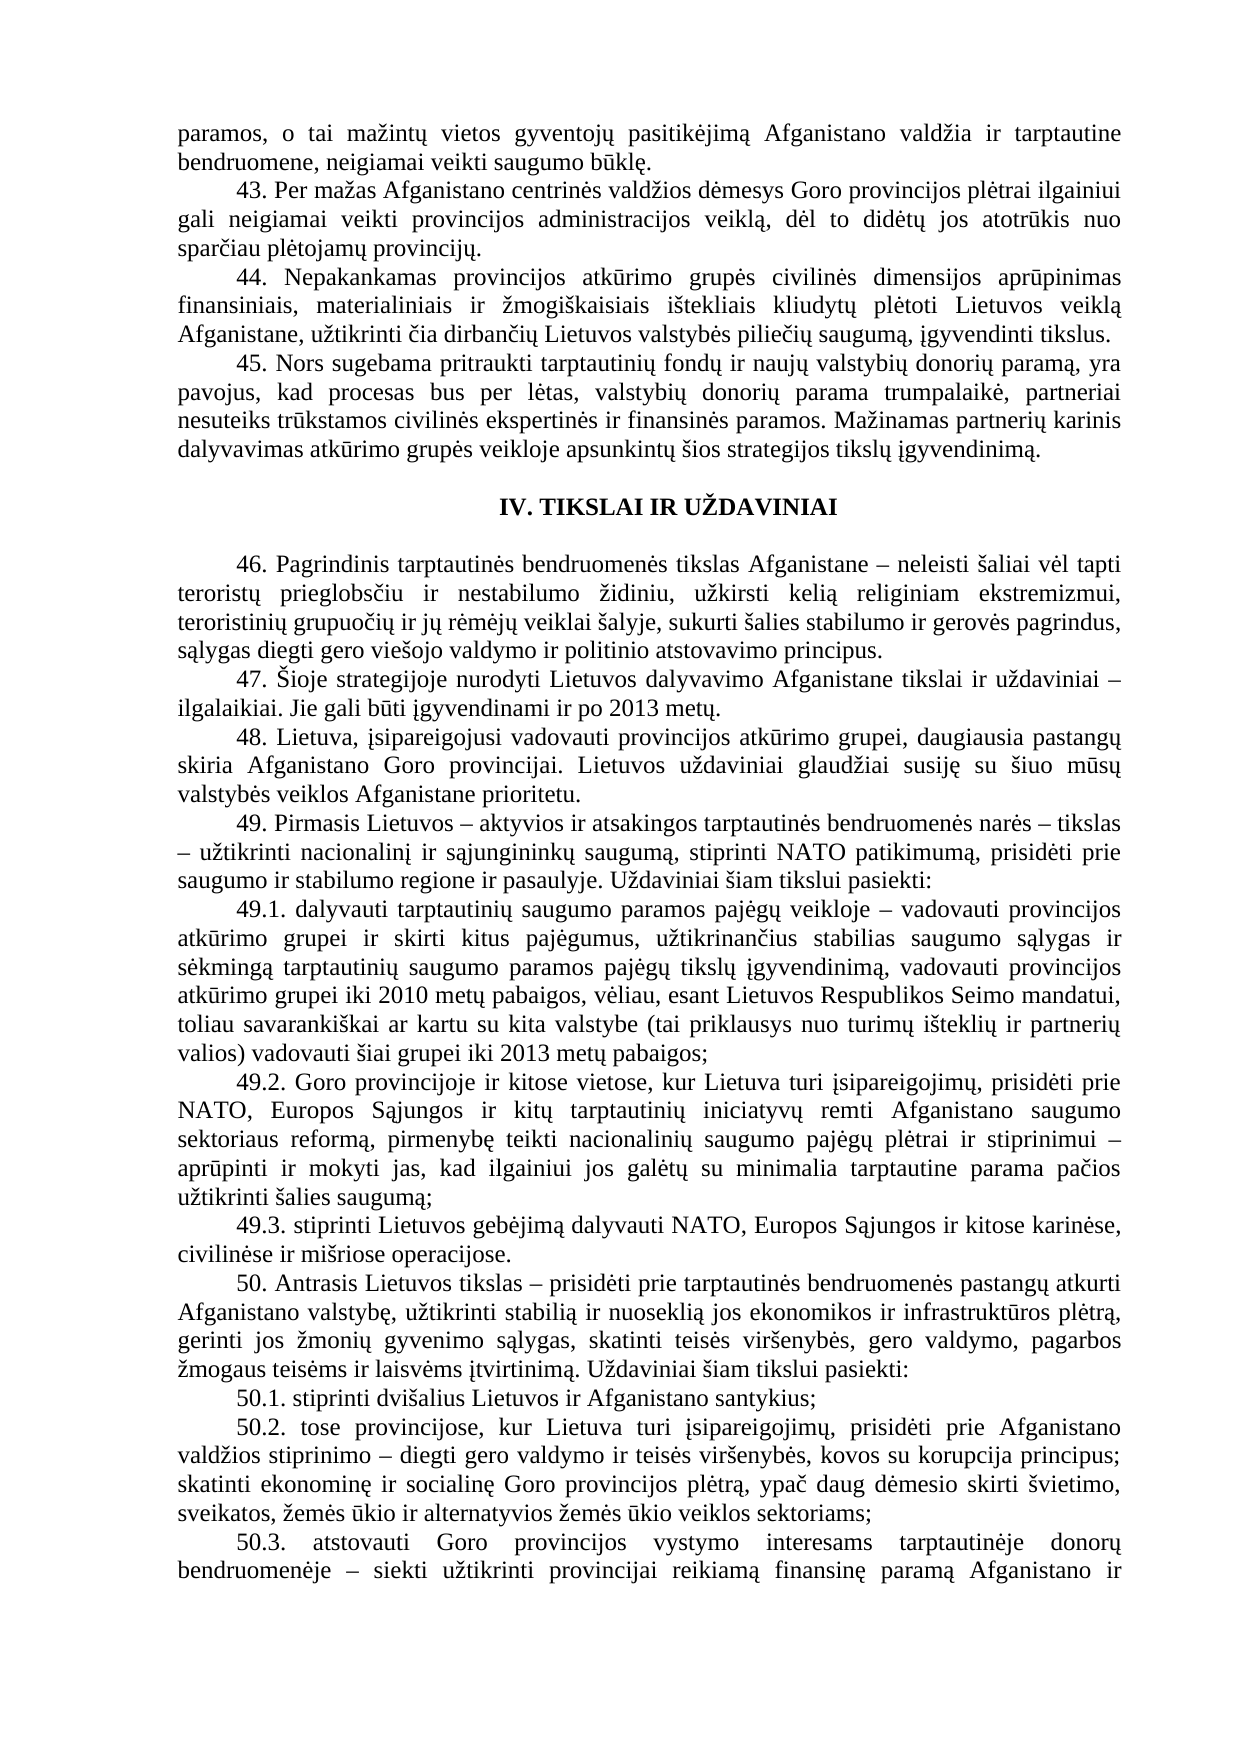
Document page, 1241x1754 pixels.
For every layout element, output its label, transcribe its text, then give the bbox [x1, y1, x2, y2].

text 46. Pagrindinis tarptautinės bendruomenės tikslas Afganistane – neleisti šaliai vėl tapti teroristų prieglobsčiu ir nestabilumo židiniu, užkirsti kelią religiniam ekstremizmui, teroristinių grupuočių ir jų rėmėjų veiklai šalyje, sukurti šalies stabilumo ir gerovės pagrindus, sąlygas diegti gero viešojo valdymo ir politinio atstovavimo principus. [177, 549, 1122, 664]
text 50. Antrasis Lietuvos tikslas – prisidėti prie tarptautinės bendruomenės pastangų atkurti Afganistano valstybę, užtikrinti stabilią ir nuoseklią jos ekonomikos ir infrastruktūros plėtrą, gerinti jos žmonių gyvenimo sąlygas, skatinti teisės viršenybės, gero valdymo, pagarbos žmogaus teisėms ir laisvėms įtvirtinimą. Uždaviniai šiam tikslui pasiekti: [177, 1268, 1122, 1383]
text paramos, o tai mažintų vietos gyventojų pasitikėjimą Afganistano valdžia ir tarptautine bendruomene, neigiamai veikti saugumo būklę. [177, 118, 1122, 176]
text 45. Nors sugebama pritraukti tarptautinių fondų ir naujų valstybių donorių paramą, yra pavojus, kad procesas bus per lėtas, valstybių donorių parama trumpalaikė, partneriai nesuteiks trūkstamos civilinės ekspertinės ir finansinės paramos. Mažinamas partnerių karinis dalyvavimas atkūrimo grupės veikloje apsunkintų šios strategijos tikslų įgyvendinimą. [177, 348, 1122, 463]
text 43. Per mažas Afganistano centrinės valdžios dėmesys Goro provincijos plėtrai ilgainiui gali neigiamai veikti provincijos administracijos veiklą, dėl to didėtų jos atotrūkis nuo sparčiau plėtojamų provincijų. [177, 176, 1122, 262]
text 50.3. atstovauti Goro provincijos vystymo interesams tarptautinėje donorų bendruomenėje – siekti užtikrinti provincijai reikiamą finansinę paramą Afganistano ir [177, 1527, 1122, 1584]
text IV. TIKSLAI IR UŽDAVINIAI [215, 492, 1122, 521]
text 49.3. stiprinti Lietuvos gebėjimą dalyvauti NATO, Europos Sąjungos ir kitose karinėse, civilinėse ir mišriose operacijose. [177, 1211, 1122, 1268]
text 47. Šioje strategijoje nurodyti Lietuvos dalyvavimo Afganistane tikslai ir uždaviniai – ilgalaikiai. Jie gali būti įgyvendinami ir po 2013 metų. [177, 664, 1122, 722]
text 50.1. stiprinti dvišalius Lietuvos ir Afganistano santykius; [177, 1383, 1122, 1412]
text 44. Nepakankamas provincijos atkūrimo grupės civilinės dimensijos aprūpinimas finansiniais, materialiniais ir žmogiškaisiais ištekliais kliudytų plėtoti Lietuvos veiklą Afganistane, užtikrinti čia dirbančių Lietuvos valstybės piliečių saugumą, įgyvendinti tikslus. [177, 262, 1122, 348]
text 50.2. tose provincijose, kur Lietuva turi įsipareigojimų, prisidėti prie Afganistano valdžios stiprinimo – diegti gero valdymo ir teisės viršenybės, kovos su korupcija principus; skatinti ekonominę ir socialinę Goro provincijos plėtrą, ypač daug dėmesio skirti švietimo, sveikatos, žemės ūkio ir alternatyvios žemės ūkio veiklos sektoriams; [177, 1412, 1122, 1527]
text 49.1. dalyvauti tarptautinių saugumo paramos pajėgų veikloje – vadovauti provincijos atkūrimo grupei ir skirti kitus pajėgumus, užtikrinančius stabilias saugumo sąlygas ir sėkmingą tarptautinių saugumo paramos pajėgų tikslų įgyvendinimą, vadovauti provincijos atkūrimo grupei iki 2010 metų pabaigos, vėliau, esant Lietuvos Respublikos Seimo mandatui, toliau savarankiškai ar kartu su kita valstybe (tai priklausys nuo turimų išteklių ir partnerių valios) vadovauti šiai grupei iki 2013 metų pabaigos; [177, 894, 1122, 1067]
text 49.2. Goro provincijoje ir kitose vietose, kur Lietuva turi įsipareigojimų, prisidėti prie NATO, Europos Sąjungos ir kitų tarptautinių iniciatyvų remti Afganistano saugumo sektoriaus reformą, pirmenybę teikti nacionalinių saugumo pajėgų plėtrai ir stiprinimui – aprūpinti ir mokyti jas, kad ilgainiui jos galėtų su minimalia tarptautine parama pačios užtikrinti šalies saugumą; [177, 1067, 1122, 1211]
text 49. Pirmasis Lietuvos – aktyvios ir atsakingos tarptautinės bendruomenės narės – tikslas – užtikrinti nacionalinį ir sąjungininkų saugumą, stiprinti NATO patikimumą, prisidėti prie saugumo ir stabilumo regione ir pasaulyje. Uždaviniai šiam tikslui pasiekti: [177, 808, 1122, 894]
text 48. Lietuva, įsipareigojusi vadovauti provincijos atkūrimo grupei, daugiausia pastangų skiria Afganistano Goro provincijai. Lietuvos uždaviniai glaudžiai susiję su šiuo mūsų valstybės veiklos Afganistane prioritetu. [177, 722, 1122, 808]
